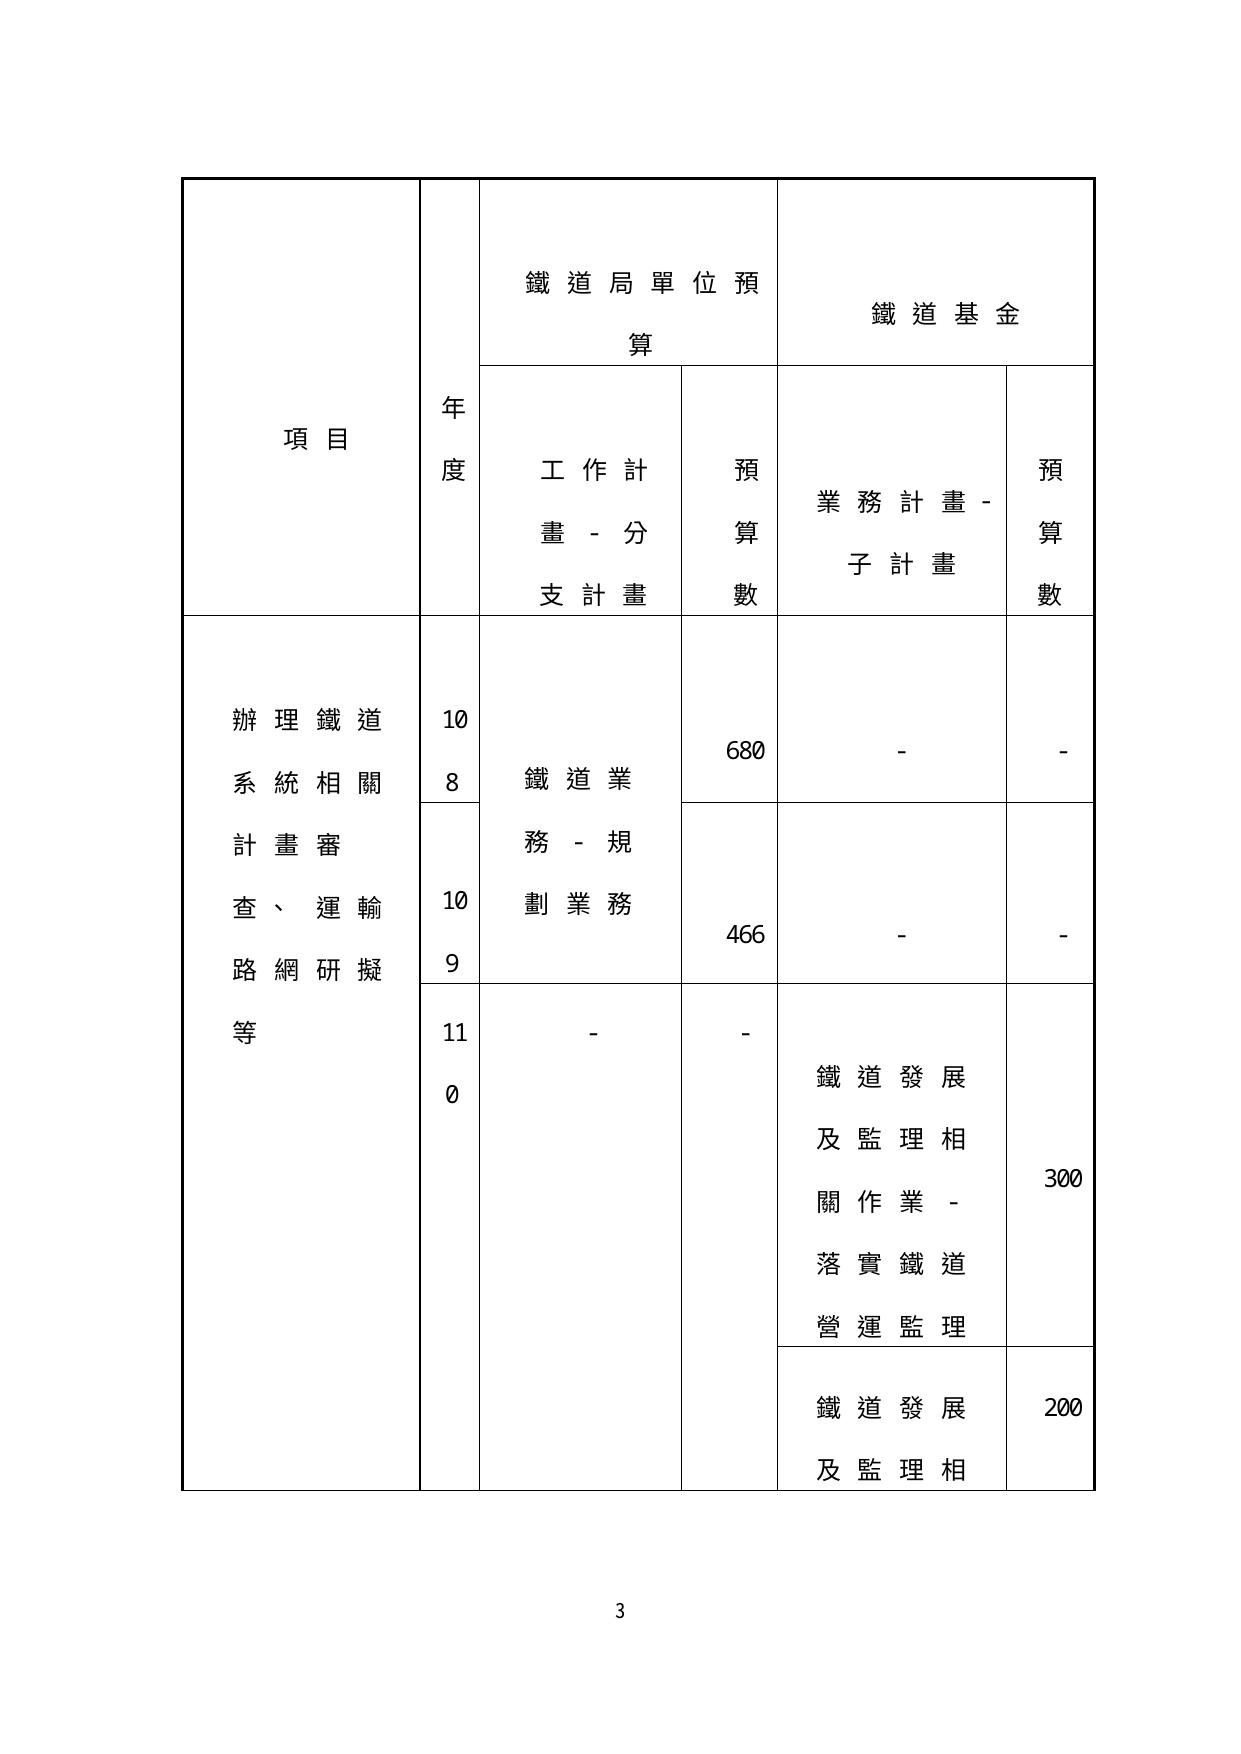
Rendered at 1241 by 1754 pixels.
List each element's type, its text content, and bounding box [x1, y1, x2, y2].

table_cell 鐵道發展及監理相關作業-落實鐵道營運監理 [778, 984, 1006, 1346]
table_cell - [682, 984, 777, 1490]
table_cell 鐵道業務-規劃業務 [480, 616, 681, 983]
table_header 鐵道基金 [778, 180, 1093, 365]
table_cell 200 [1007, 1347, 1093, 1490]
table_header 年度 [421, 180, 479, 615]
table_cell 109 [421, 803, 479, 983]
table_cell 108 [421, 616, 479, 802]
table_cell 預算數 [682, 366, 777, 615]
table_header 項目 [184, 180, 419, 615]
table_cell - [778, 616, 1006, 802]
table_cell 鐵道發展及監理相 [778, 1347, 1006, 1490]
table_cell 300 [1007, 984, 1093, 1346]
table_cell - [1007, 616, 1093, 802]
table_cell 業務計畫-子計畫 [778, 366, 1006, 615]
table_cell 680 [682, 616, 777, 802]
table_cell 工作計畫-分支計畫 [480, 366, 681, 615]
table_cell 預算數 [1007, 366, 1093, 615]
table_cell - [778, 803, 1006, 983]
table_cell 辦理鐵道系統相關計畫審查、運輸路網研擬等 [184, 616, 419, 1490]
table_cell 466 [682, 803, 777, 983]
table_cell - [480, 984, 681, 1490]
table_cell 110 [421, 984, 479, 1490]
table_header 鐵道局單位預算 [480, 180, 777, 365]
table_cell - [1007, 803, 1093, 983]
